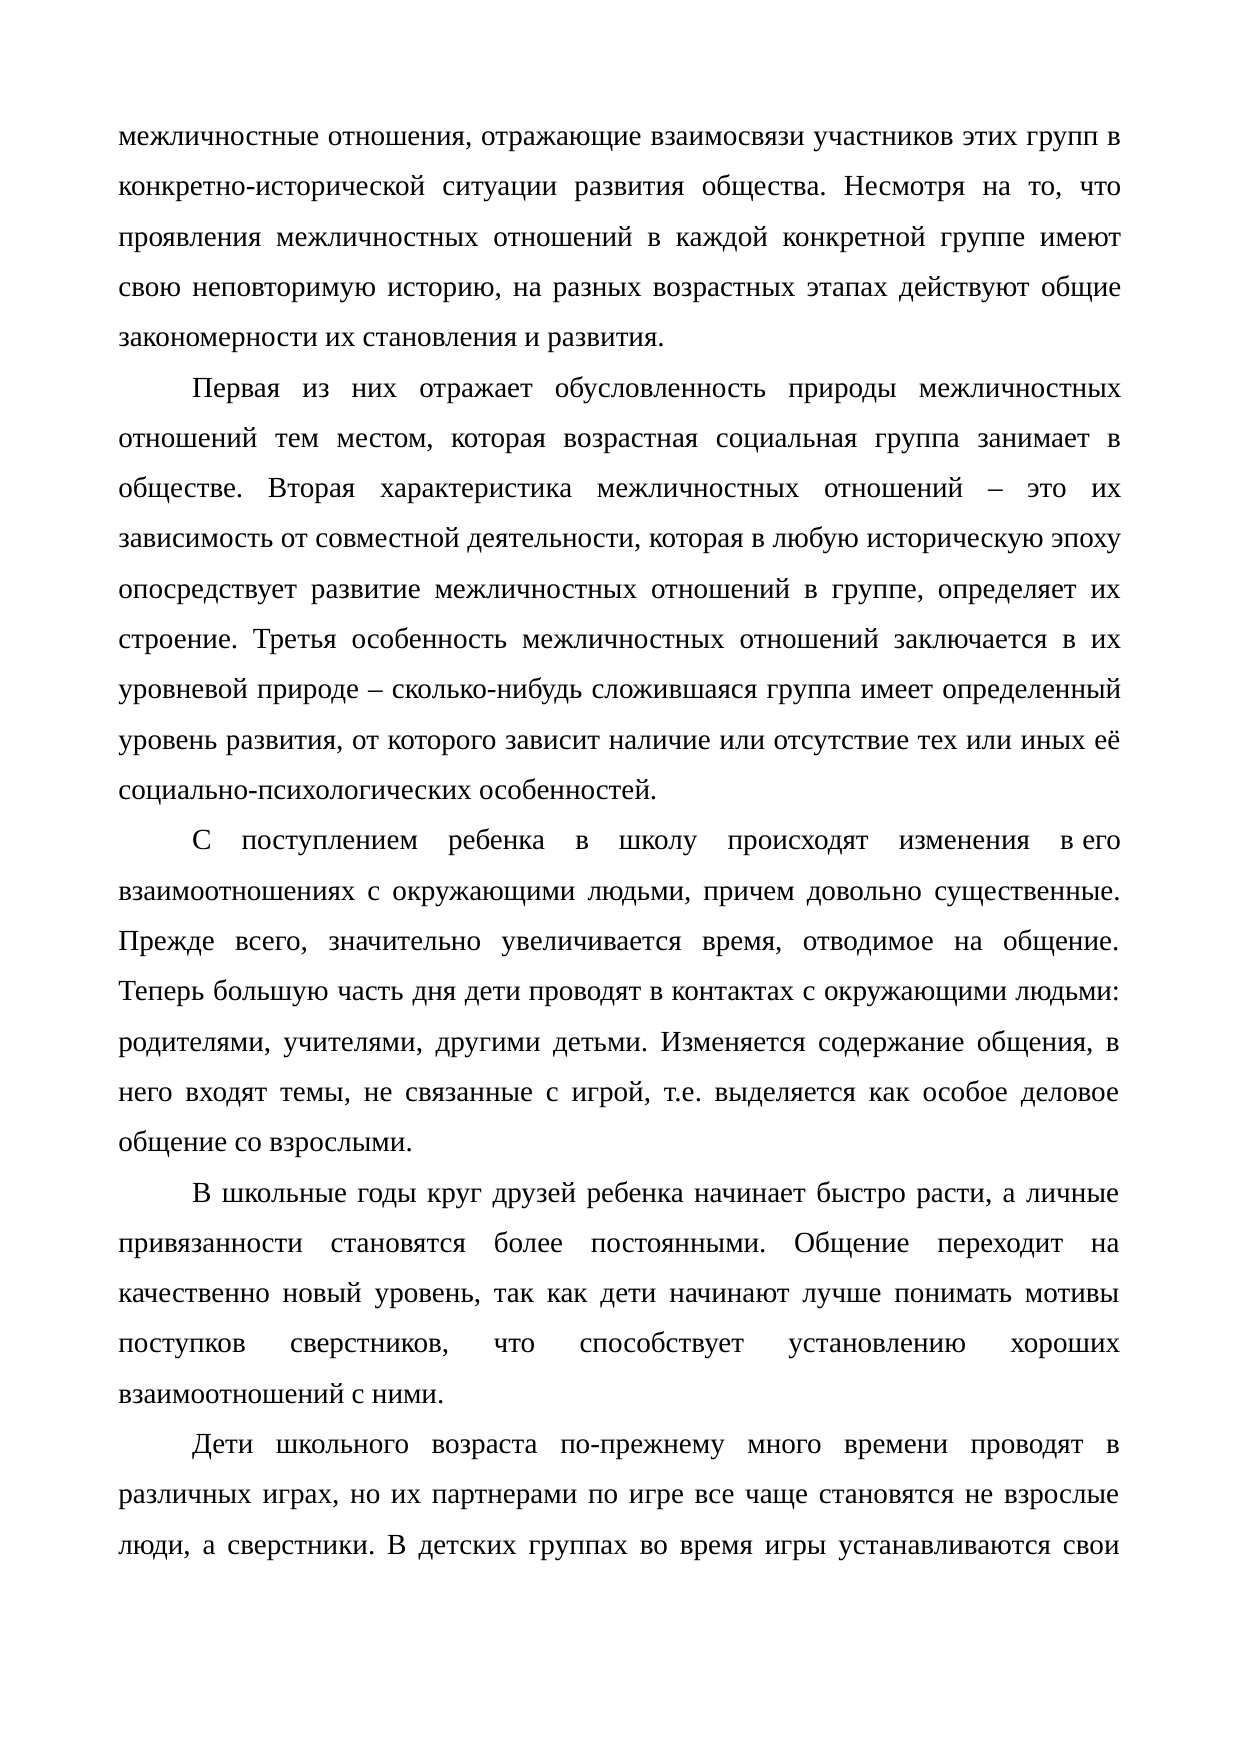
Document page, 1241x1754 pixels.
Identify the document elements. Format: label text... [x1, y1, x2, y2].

text Первая из них отражает обусловленность природы межличностных отношений тем местом, которая возрастная социальная группа занимает в обществе. Вторая характеристика межличностных отношений – это их зависимость от совместной деятельности, которая в любую историческую эпоху опосредствует развитие межличностных отношений в группе, определяет их строение. Третья особенность межличностных отношений заключается в их уровневой природе – сколько-нибудь сложившаяся группа имеет определенный уровень развития, от которого зависит наличие или отсутствие тех или иных её социально-психологических особенностей. [118, 370, 1122, 806]
text В школьные годы круг друзей ребенка начинает быстро расти, а личные привязанности становятся более постоянными. Общение переходит на качественно новый уровень, так как дети начинают лучше понимать мотивы поступков сверстников, что способствует установлению хороших взаимоотношений с ними. [118, 1175, 1121, 1409]
text С поступлением ребенка в школу происходят изменения в его взаимоотношениях с окружающими людьми, причем доволь­но существенные. Прежде всего, значительно увеличивается время, отводимое на общение. Теперь большую часть дня дети проводят в контактах с окружающими людьми: родителями, учи­телями, другими детьми. Изменяется содержание общения, в него входят темы, не связанные с игрой, т.е. выделяется как особое деловое общение со взрослыми. [118, 822, 1121, 1158]
text Дети школьного возраста по-прежнему много времени проводят в различных играх, но их партнерами по игре все чаще становятся не взрослые люди, а сверстники. В детских группах во время игры устанавливаются свои [118, 1426, 1121, 1560]
text межличностные отношения, отражающие взаимосвязи участников этих групп в конкретно-исторической ситуации развития общества. Несмотря на то, что проявления межличностных отношений в каждой конкретной группе имеют свою неповторимую историю, на разных возрастных этапах действуют общие закономерности их становления и развития. [118, 118, 1122, 353]
